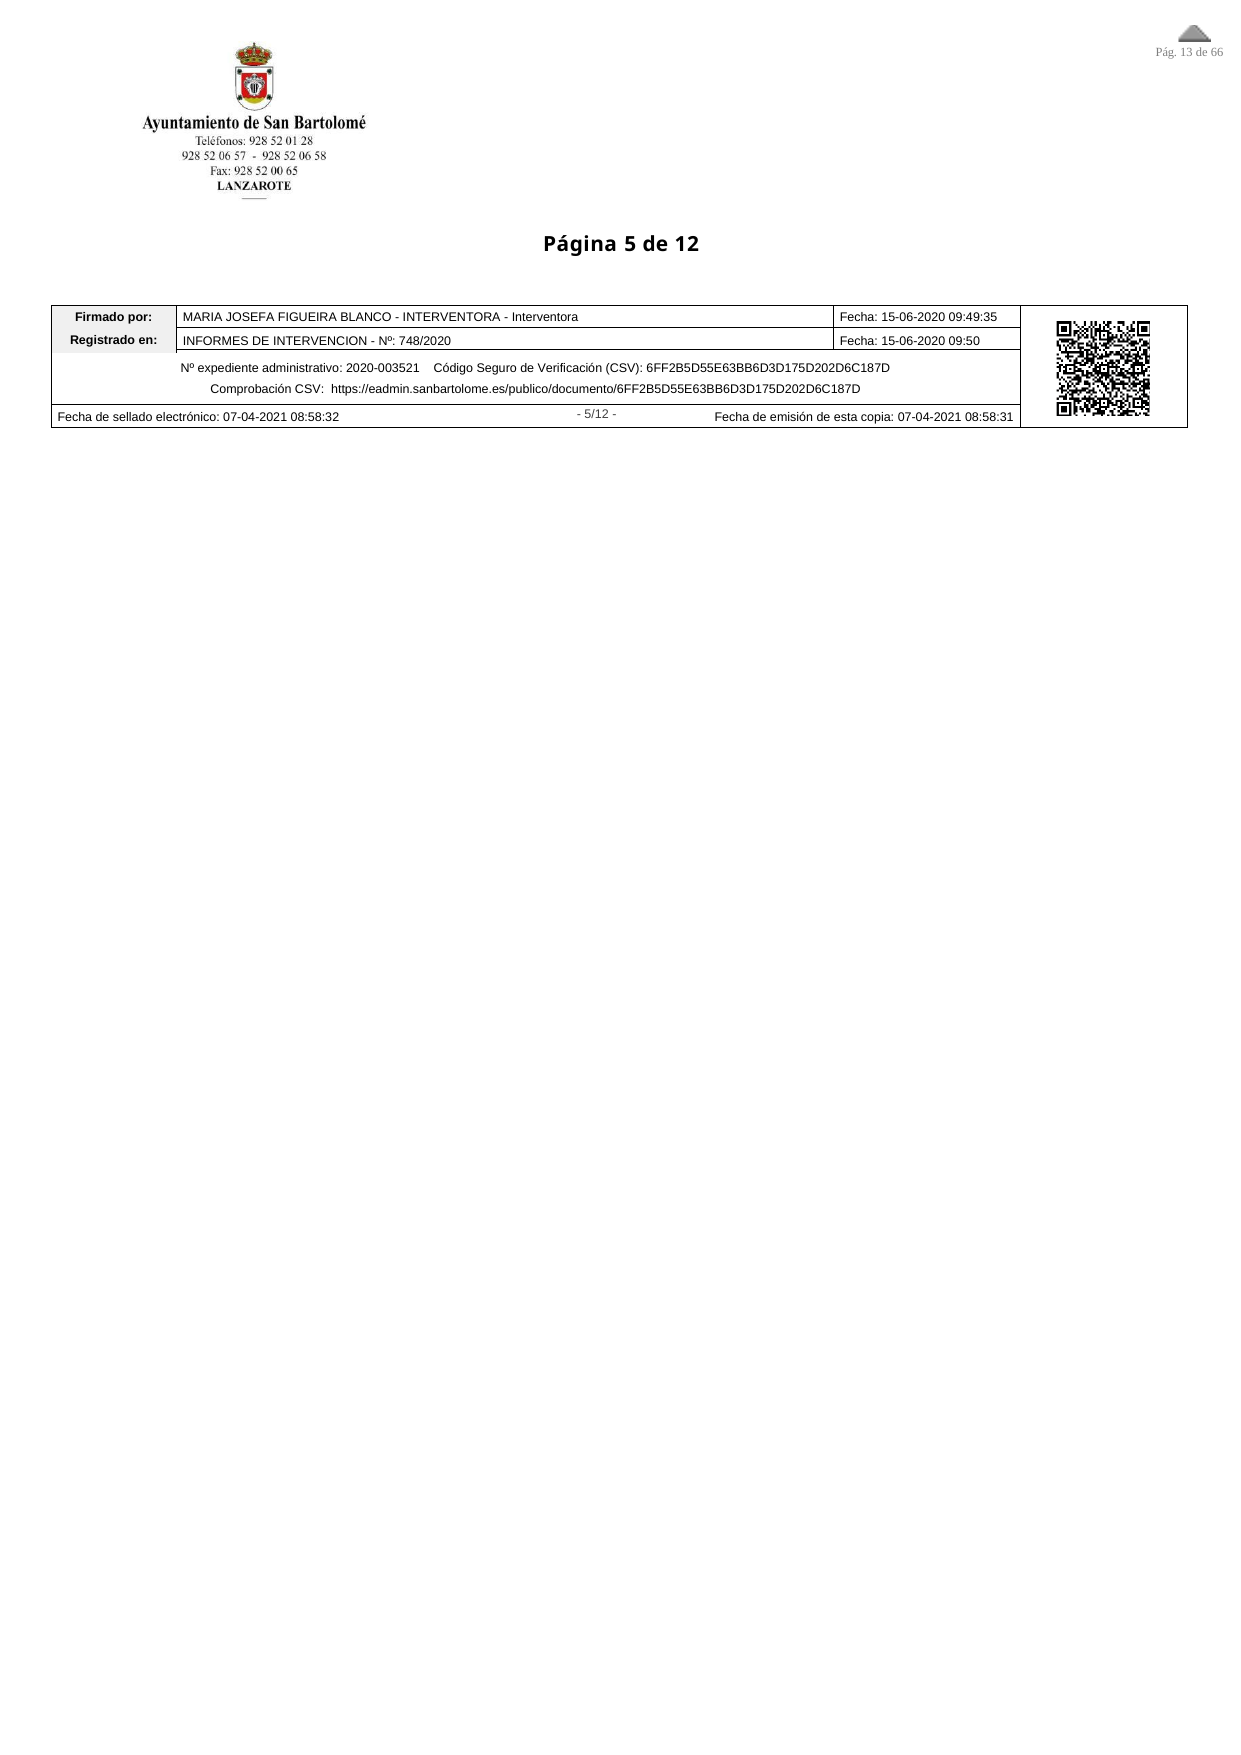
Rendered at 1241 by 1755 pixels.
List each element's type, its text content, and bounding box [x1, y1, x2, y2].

table_header Fecha: 15-06-2020 09:49:35 [834, 306, 1020, 327]
text Página 5 de 12 [323, 229, 919, 258]
table_cell Registrado en: [52, 330, 176, 349]
table_header MARIA JOSEFA FIGUEIRA BLANCO - INTERVENTORA - Interventora [177, 306, 833, 327]
table_cell Fecha: 15-06-2020 09:50 [834, 328, 1020, 349]
table_cell INFORMES DE INTERVENCION - Nº: 748/2020 [177, 328, 833, 349]
table_cell Fecha de sellado electrónico: 07-04-2021 08:58:32 - 5/12 - Fecha de emisión de esta copia: 07-04-2021 08:58:31 [52, 405, 1020, 427]
table_header Firmado por: [52, 306, 176, 327]
table_cell Nº expediente administrativo: 2020-003521 Código Seguro de Verificación (CSV): 6FF2B5D55E63BB6D3D175D202D6C187D Comprobación CSV: https://eadmin.sanbartolome.es/publico/documento/6FF2B5D55E63BB6D3D175D202D6C187D [52, 350, 1020, 403]
table_header [1021, 306, 1187, 427]
